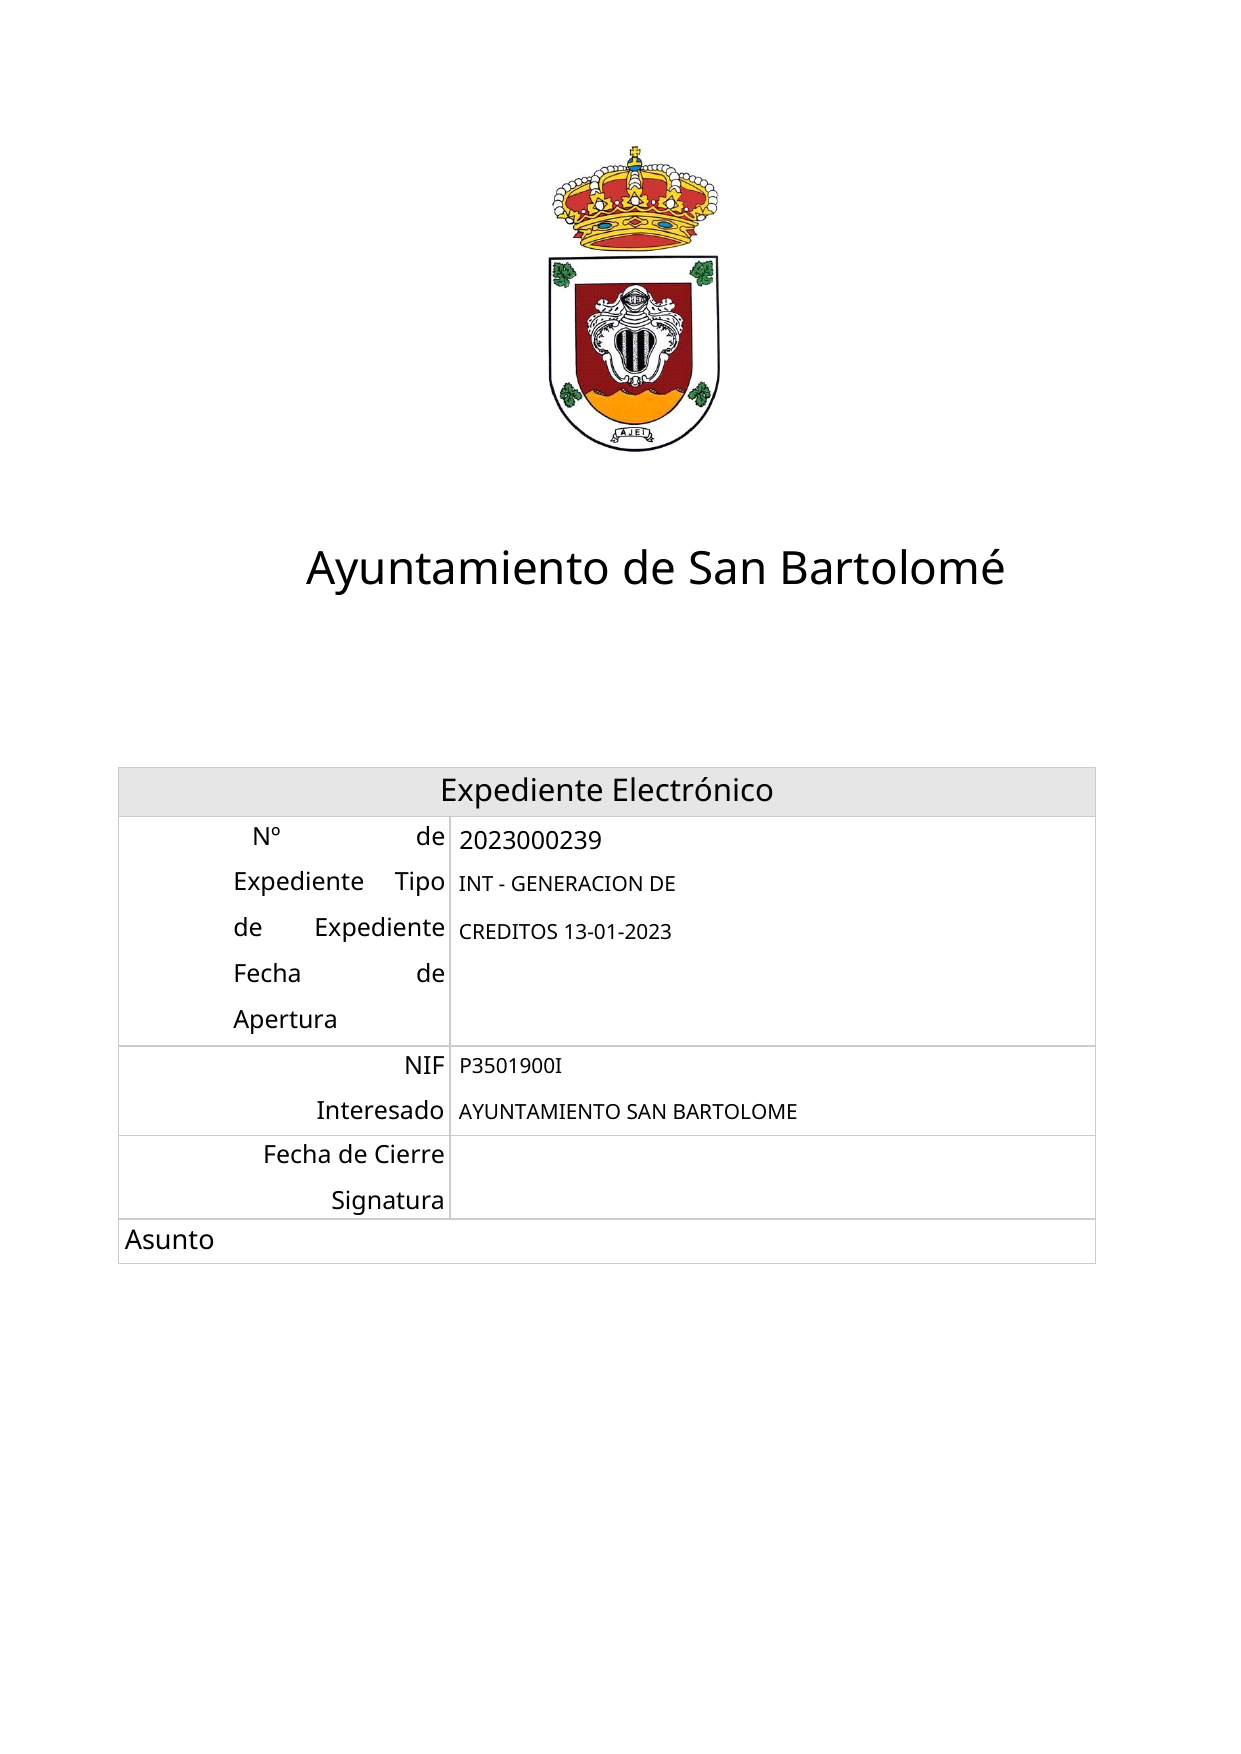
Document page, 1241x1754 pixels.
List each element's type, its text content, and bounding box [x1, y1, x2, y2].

text Ayuntamiento de San Bartolomé [306, 536, 1122, 598]
table_cell Asunto [119, 1220, 1095, 1263]
table_cell P3501900I AYUNTAMIENTO SAN BARTOLOME [451, 1047, 1095, 1135]
table_cell NIF Interesado [119, 1047, 449, 1135]
table_header Expediente Electrónico [119, 768, 1095, 816]
table_cell 2023000239 INT - GENERACION DE CREDITOS 13-01-2023 [451, 817, 1095, 1045]
table_cell [451, 1136, 1095, 1218]
table_cell Fecha de Cierre Signatura [119, 1136, 449, 1218]
table_cell Nº de Expediente Tipo de Expediente Fecha de Apertura [119, 817, 449, 1045]
